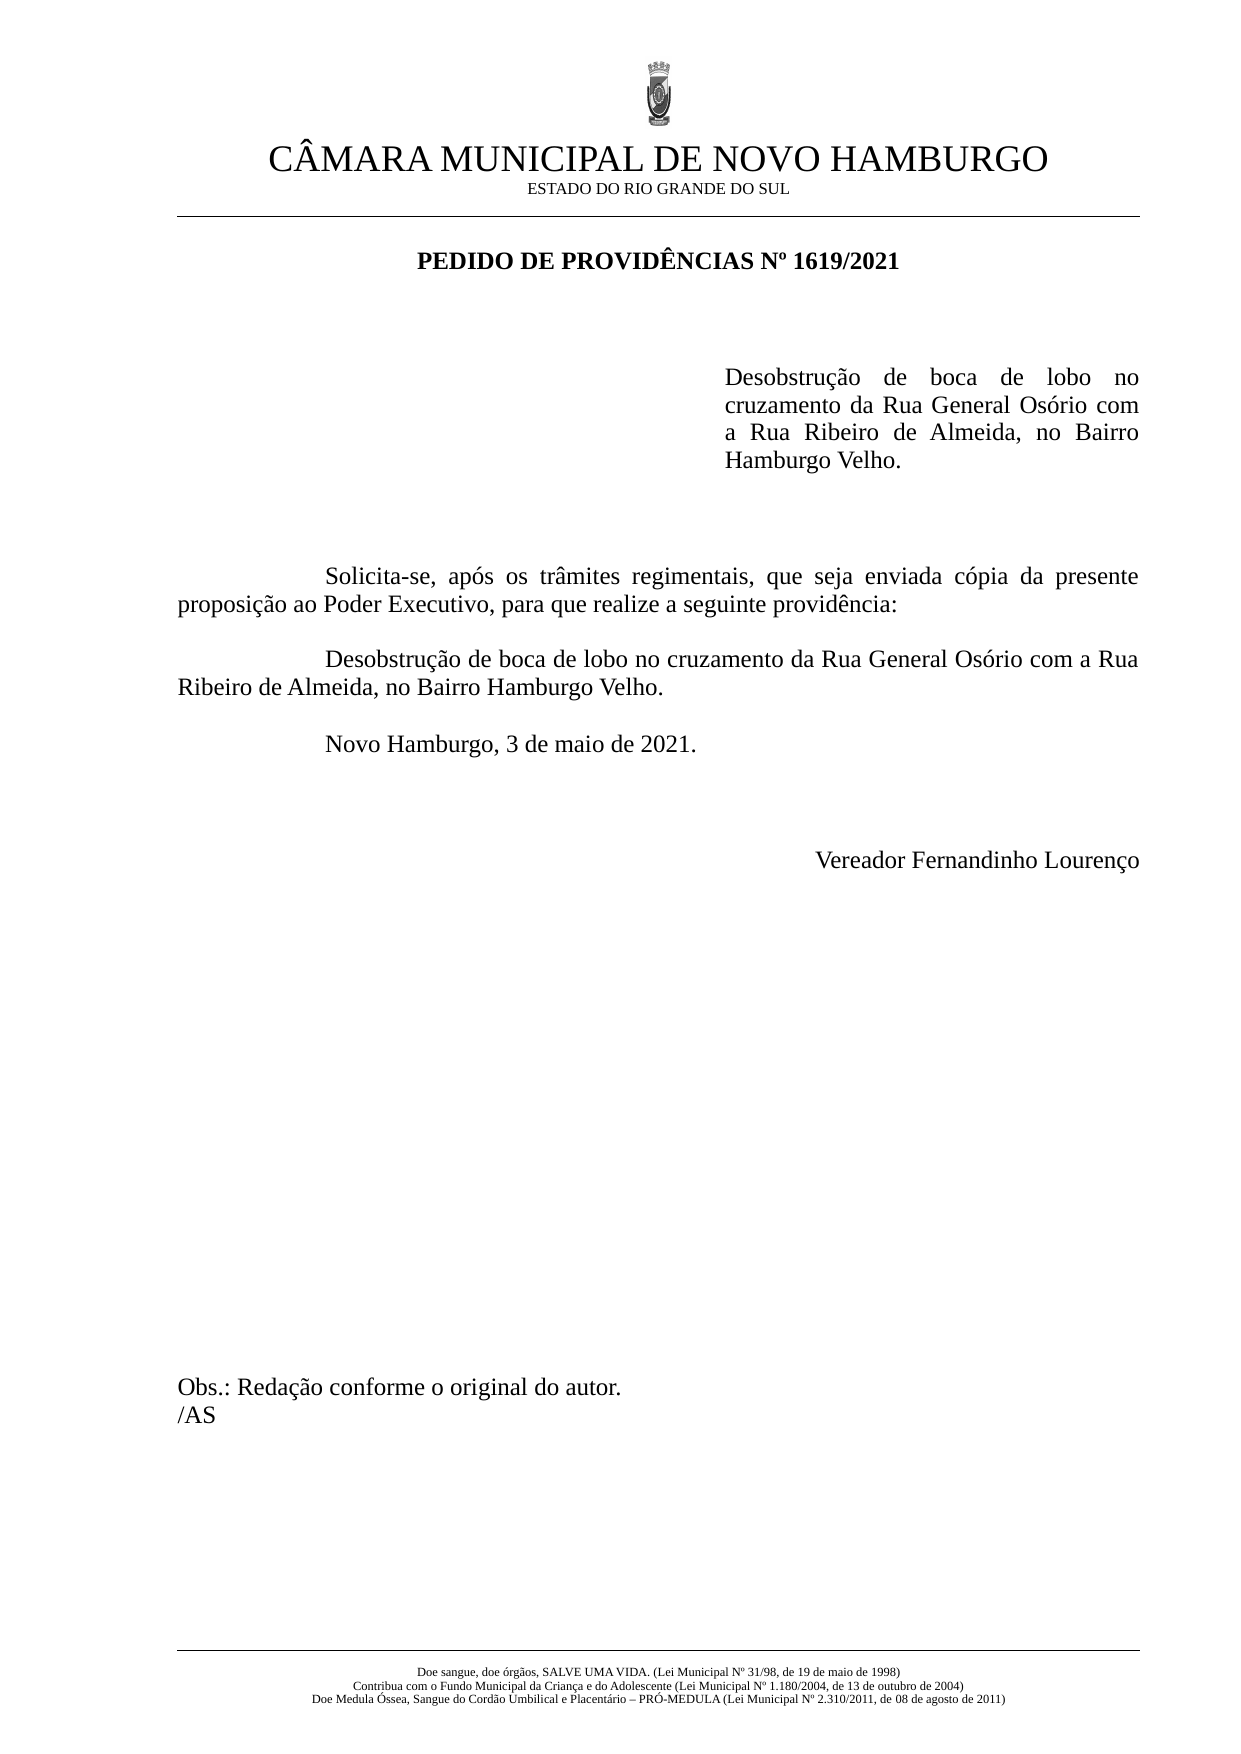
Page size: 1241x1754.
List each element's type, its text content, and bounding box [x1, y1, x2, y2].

list Desobstrução de boca de lobo no cruzamento da Rua General Osório com a Rua Ribeiro de Almeida, no Bairro Hamburgo Velho. [177, 646, 1140, 701]
text /AS [177, 1401, 1140, 1428]
text Solicita-se, após os trâmites regimentais, que seja enviada cópia da presente proposição ao Poder Executivo, para que realize a seguinte providência: [177, 562, 1140, 618]
text Obs.: Redação conforme o original do autor. [177, 1373, 1140, 1401]
list Desobstrução de boca de lobo no cruzamento da Rua General Osório com a Rua Ribeiro de Almeida, no Bairro Hamburgo Velho. [687, 363, 1140, 474]
text Novo Hamburgo, 3 de maio de 2021. [177, 730, 1140, 758]
text Vereador Fernandinho Lourenço [649, 847, 1140, 874]
text PEDIDO DE PROVIDÊNCIAS Nº 1619/2021 [177, 247, 1140, 274]
